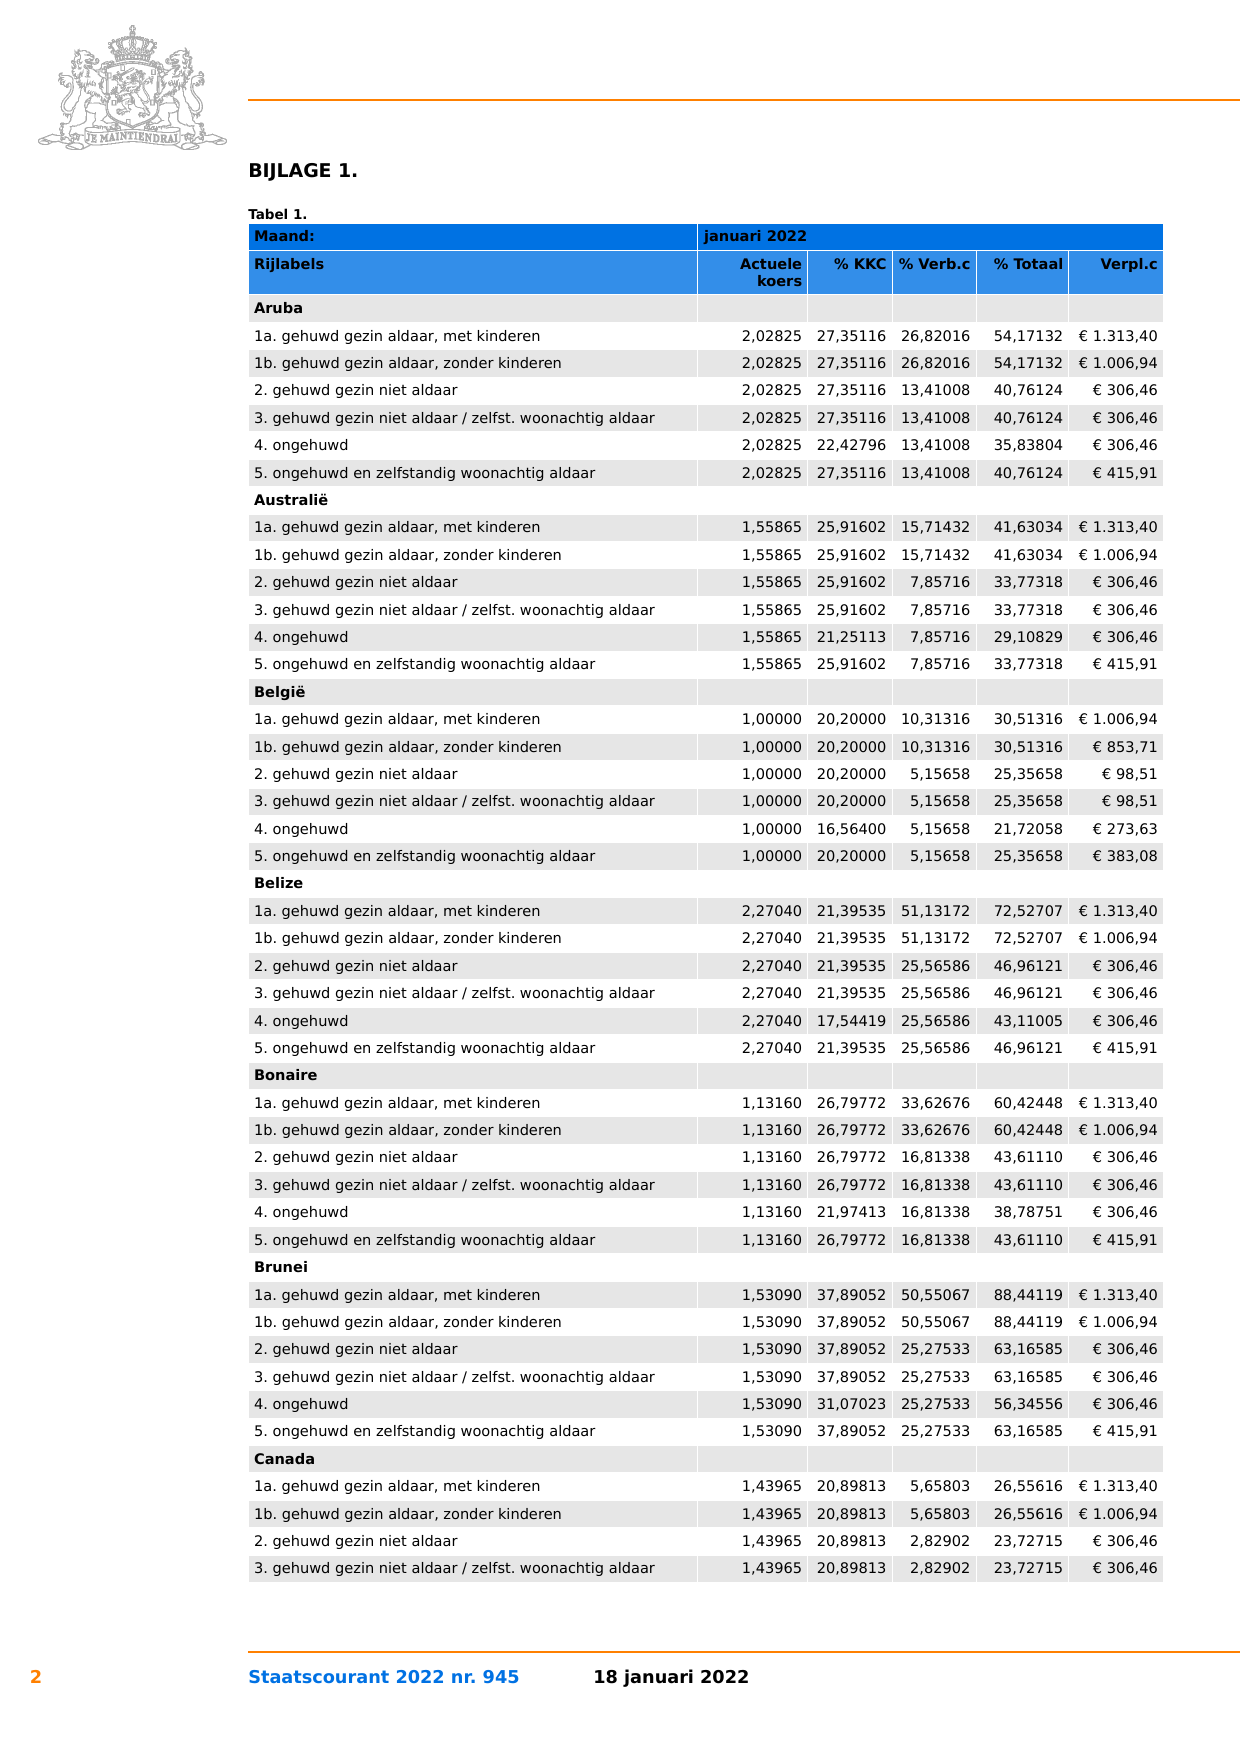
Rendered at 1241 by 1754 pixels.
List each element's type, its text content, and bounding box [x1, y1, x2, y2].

table_cell 25,91602 [808, 597, 892, 623]
table_cell [1069, 1063, 1163, 1089]
table_cell [893, 679, 976, 705]
table_cell 5. ongehuwd en zelfstandig woonachtig aldaar [249, 652, 697, 678]
table_cell 60,42448 [977, 1117, 1068, 1144]
table_cell 5. ongehuwd en zelfstandig woonachtig aldaar [249, 1419, 697, 1445]
table_cell 26,79772 [808, 1227, 892, 1253]
table_cell 13,41008 [893, 405, 976, 431]
table_cell [893, 1254, 976, 1281]
table_cell 1,13160 [698, 1145, 807, 1171]
table_cell 5,15658 [893, 789, 976, 815]
table_cell 1,55865 [698, 542, 807, 568]
table_cell 10,31316 [893, 734, 976, 760]
table_cell 13,41008 [893, 378, 976, 404]
table_cell 1,43965 [698, 1501, 807, 1527]
table_cell 20,20000 [808, 706, 892, 733]
table_cell 20,20000 [808, 843, 892, 870]
table_cell 27,35116 [808, 460, 892, 486]
table_cell [808, 295, 892, 322]
table_cell 1b. gehuwd gezin aldaar, zonder kinderen [249, 734, 697, 760]
table_cell 31,07023 [808, 1391, 892, 1418]
table_cell 4. ongehuwd [249, 624, 697, 651]
table_cell 21,39535 [808, 980, 892, 1007]
table_cell 7,85716 [893, 652, 976, 678]
table_cell 27,35116 [808, 350, 892, 377]
table_cell 20,20000 [808, 734, 892, 760]
table_cell 51,13172 [893, 926, 976, 952]
table_cell € 306,46 [1069, 1336, 1163, 1363]
table_cell Belize [249, 871, 697, 897]
table_cell 1b. gehuwd gezin aldaar, zonder kinderen [249, 926, 697, 952]
table_cell 1b. gehuwd gezin aldaar, zonder kinderen [249, 542, 697, 568]
table_cell 1a. gehuwd gezin aldaar, met kinderen [249, 1282, 697, 1308]
table_cell [698, 679, 807, 705]
table_cell 63,16585 [977, 1336, 1068, 1363]
table_cell [1069, 487, 1163, 513]
table_cell [698, 1446, 807, 1472]
table_cell 2,82902 [893, 1556, 976, 1582]
table_cell 25,91602 [808, 515, 892, 541]
table_cell € 306,46 [1069, 378, 1163, 404]
table_cell 72,52707 [977, 926, 1068, 952]
table_cell € 306,46 [1069, 597, 1163, 623]
table_cell 1,13160 [698, 1090, 807, 1116]
table_cell 2. gehuwd gezin niet aldaar [249, 1528, 697, 1554]
table_cell 1a. gehuwd gezin aldaar, met kinderen [249, 1090, 697, 1116]
table_cell 1,53090 [698, 1282, 807, 1308]
table_cell 16,81338 [893, 1172, 976, 1198]
table_cell 20,89813 [808, 1501, 892, 1527]
table_cell 1,00000 [698, 789, 807, 815]
table_cell januari 2022 [698, 224, 1163, 250]
table_cell [698, 871, 807, 897]
table_cell 21,39535 [808, 898, 892, 924]
table_cell 2. gehuwd gezin niet aldaar [249, 378, 697, 404]
table_cell € 1.313,40 [1069, 323, 1163, 349]
table_cell 25,56586 [893, 980, 976, 1007]
table_cell [808, 487, 892, 513]
table_cell 1a. gehuwd gezin aldaar, met kinderen [249, 323, 697, 349]
table_cell 1,43965 [698, 1528, 807, 1554]
table_cell € 306,46 [1069, 1145, 1163, 1171]
table_cell 25,35658 [977, 761, 1068, 787]
table_cell % Verb.c [893, 251, 976, 294]
table_cell 3. gehuwd gezin niet aldaar / zelfst. woonachtig aldaar [249, 405, 697, 431]
table_cell 20,89813 [808, 1556, 892, 1582]
table_cell 1,00000 [698, 761, 807, 787]
table_cell 1a. gehuwd gezin aldaar, met kinderen [249, 1474, 697, 1500]
table_cell 10,31316 [893, 706, 976, 733]
table_cell 25,91602 [808, 542, 892, 568]
table_cell € 415,91 [1069, 1419, 1163, 1445]
table_cell 33,77318 [977, 652, 1068, 678]
table_cell 2,02825 [698, 460, 807, 486]
table_cell [1069, 1254, 1163, 1281]
table_cell 1,13160 [698, 1172, 807, 1198]
table_cell € 1.006,94 [1069, 1309, 1163, 1335]
table_cell % KKC [808, 251, 892, 294]
table_cell 37,89052 [808, 1309, 892, 1335]
table_cell € 1.313,40 [1069, 1282, 1163, 1308]
table_cell 3. gehuwd gezin niet aldaar / zelfst. woonachtig aldaar [249, 1556, 697, 1582]
table_cell 1,00000 [698, 843, 807, 870]
table_cell 30,51316 [977, 706, 1068, 733]
subtitle BIJLAGE 1. [248, 160, 1163, 182]
table_cell [1069, 871, 1163, 897]
table_cell Aruba [249, 295, 697, 322]
table_cell 40,76124 [977, 405, 1068, 431]
table_cell 1,53090 [698, 1419, 807, 1445]
table_cell 5,65803 [893, 1501, 976, 1527]
table_cell 1,53090 [698, 1309, 807, 1335]
table_cell 43,61110 [977, 1172, 1068, 1198]
table_cell 50,55067 [893, 1309, 976, 1335]
table_cell € 853,71 [1069, 734, 1163, 760]
table_cell 30,51316 [977, 734, 1068, 760]
table_cell 37,89052 [808, 1419, 892, 1445]
table_cell € 415,91 [1069, 1227, 1163, 1253]
table_cell 5,15658 [893, 761, 976, 787]
table_cell 33,62676 [893, 1117, 976, 1144]
table_cell 26,79772 [808, 1145, 892, 1171]
table_cell 16,81338 [893, 1200, 976, 1226]
table_cell 25,91602 [808, 652, 892, 678]
table_cell 43,61110 [977, 1145, 1068, 1171]
table_cell 7,85716 [893, 569, 976, 596]
table_cell 4. ongehuwd [249, 816, 697, 842]
table_cell € 1.006,94 [1069, 1117, 1163, 1144]
table_cell 2. gehuwd gezin niet aldaar [249, 953, 697, 979]
table_cell 43,11005 [977, 1008, 1068, 1034]
table_cell 17,54419 [808, 1008, 892, 1034]
table_cell % Totaal [977, 251, 1068, 294]
table_cell 1,13160 [698, 1227, 807, 1253]
table_cell [808, 1446, 892, 1472]
table_cell 2. gehuwd gezin niet aldaar [249, 761, 697, 787]
table_cell 2,27040 [698, 1035, 807, 1061]
table_cell 63,16585 [977, 1364, 1068, 1390]
table_cell € 306,46 [1069, 569, 1163, 596]
table_cell 1,53090 [698, 1364, 807, 1390]
table_cell 1,13160 [698, 1200, 807, 1226]
table_cell 2,27040 [698, 1008, 807, 1034]
table_cell 51,13172 [893, 898, 976, 924]
table_cell € 1.006,94 [1069, 350, 1163, 377]
table_cell 21,39535 [808, 1035, 892, 1061]
table_cell 33,77318 [977, 569, 1068, 596]
table_cell 5. ongehuwd en zelfstandig woonachtig aldaar [249, 843, 697, 870]
table_cell 1b. gehuwd gezin aldaar, zonder kinderen [249, 1501, 697, 1527]
table_cell [808, 1254, 892, 1281]
table_cell [977, 679, 1068, 705]
table_cell 60,42448 [977, 1090, 1068, 1116]
table_cell € 98,51 [1069, 789, 1163, 815]
table_cell 5. ongehuwd en zelfstandig woonachtig aldaar [249, 1227, 697, 1253]
table_cell 72,52707 [977, 898, 1068, 924]
table_cell 37,89052 [808, 1336, 892, 1363]
table_cell 50,55067 [893, 1282, 976, 1308]
table_header Tabel 1. [248, 207, 1163, 223]
table_cell 1a. gehuwd gezin aldaar, met kinderen [249, 898, 697, 924]
table_cell 1,55865 [698, 652, 807, 678]
table_cell [1069, 679, 1163, 705]
table_cell 5. ongehuwd en zelfstandig woonachtig aldaar [249, 460, 697, 486]
table_cell 2,82902 [893, 1528, 976, 1554]
table_cell € 306,46 [1069, 980, 1163, 1007]
table_cell 16,56400 [808, 816, 892, 842]
table_cell € 306,46 [1069, 1556, 1163, 1582]
table_cell 4. ongehuwd [249, 1391, 697, 1418]
table_cell 21,97413 [808, 1200, 892, 1226]
table_cell € 1.313,40 [1069, 898, 1163, 924]
table_cell € 1.006,94 [1069, 1501, 1163, 1527]
table_cell Bonaire [249, 1063, 697, 1089]
table_cell 3. gehuwd gezin niet aldaar / zelfst. woonachtig aldaar [249, 789, 697, 815]
table_cell [698, 295, 807, 322]
table_cell [698, 1063, 807, 1089]
table_cell € 306,46 [1069, 1528, 1163, 1554]
table_cell € 306,46 [1069, 953, 1163, 979]
table_cell 2. gehuwd gezin niet aldaar [249, 1145, 697, 1171]
table_cell 2. gehuwd gezin niet aldaar [249, 569, 697, 596]
table_cell 33,77318 [977, 597, 1068, 623]
table_cell 20,20000 [808, 761, 892, 787]
table_cell 16,81338 [893, 1227, 976, 1253]
table_cell 46,96121 [977, 953, 1068, 979]
table_cell € 306,46 [1069, 1172, 1163, 1198]
table_cell 3. gehuwd gezin niet aldaar / zelfst. woonachtig aldaar [249, 1364, 697, 1390]
table_cell 2,02825 [698, 350, 807, 377]
table_cell 25,27533 [893, 1364, 976, 1390]
table_cell [1069, 295, 1163, 322]
table_cell 26,55616 [977, 1501, 1068, 1527]
table_cell 3. gehuwd gezin niet aldaar / zelfst. woonachtig aldaar [249, 597, 697, 623]
table_cell € 1.006,94 [1069, 542, 1163, 568]
table_cell 2. gehuwd gezin niet aldaar [249, 1336, 697, 1363]
table_cell € 383,08 [1069, 843, 1163, 870]
table_cell 46,96121 [977, 1035, 1068, 1061]
table_cell 26,79772 [808, 1090, 892, 1116]
table_cell 43,61110 [977, 1227, 1068, 1253]
table_cell Maand: [249, 224, 697, 250]
table_cell 27,35116 [808, 378, 892, 404]
table_cell € 306,46 [1069, 1364, 1163, 1390]
table_cell België [249, 679, 697, 705]
table_cell 25,56586 [893, 1008, 976, 1034]
table_cell Verpl.c [1069, 251, 1163, 294]
table_cell [977, 1254, 1068, 1281]
table_cell [1069, 1446, 1163, 1472]
table_cell 1,53090 [698, 1336, 807, 1363]
table_cell 25,27533 [893, 1391, 976, 1418]
table_cell 2,02825 [698, 433, 807, 459]
table_cell € 1.313,40 [1069, 1090, 1163, 1116]
table_cell 1,55865 [698, 515, 807, 541]
table_cell 33,62676 [893, 1090, 976, 1116]
table_cell 20,89813 [808, 1528, 892, 1554]
table_cell 4. ongehuwd [249, 433, 697, 459]
table_cell 1b. gehuwd gezin aldaar, zonder kinderen [249, 350, 697, 377]
table_cell 54,17132 [977, 350, 1068, 377]
table_cell 56,34556 [977, 1391, 1068, 1418]
table_cell 2,27040 [698, 953, 807, 979]
table_cell 25,35658 [977, 789, 1068, 815]
table_cell 37,89052 [808, 1282, 892, 1308]
table_cell € 273,63 [1069, 816, 1163, 842]
table_cell [977, 487, 1068, 513]
table_cell 1,53090 [698, 1391, 807, 1418]
table_cell € 415,91 [1069, 1035, 1163, 1061]
table_cell 2,27040 [698, 980, 807, 1007]
table_cell 35,83804 [977, 433, 1068, 459]
table_cell 1,43965 [698, 1556, 807, 1582]
table_cell 88,44119 [977, 1309, 1068, 1335]
table_cell [977, 871, 1068, 897]
table_cell [893, 1063, 976, 1089]
table_cell 15,71432 [893, 515, 976, 541]
table_cell 13,41008 [893, 460, 976, 486]
table_cell € 306,46 [1069, 1200, 1163, 1226]
table_cell 1a. gehuwd gezin aldaar, met kinderen [249, 706, 697, 733]
table_cell 46,96121 [977, 980, 1068, 1007]
table_cell 25,56586 [893, 953, 976, 979]
table_cell [808, 679, 892, 705]
table_cell [893, 871, 976, 897]
table_cell 38,78751 [977, 1200, 1068, 1226]
table_cell 7,85716 [893, 624, 976, 651]
table_cell 1b. gehuwd gezin aldaar, zonder kinderen [249, 1117, 697, 1144]
table_cell 23,72715 [977, 1556, 1068, 1582]
table_cell Australië [249, 487, 697, 513]
table_cell 2,27040 [698, 926, 807, 952]
table_cell € 306,46 [1069, 1008, 1163, 1034]
table_cell 1,00000 [698, 706, 807, 733]
table_cell 25,91602 [808, 569, 892, 596]
table_cell € 306,46 [1069, 1391, 1163, 1418]
table_cell 13,41008 [893, 433, 976, 459]
table_cell 1,13160 [698, 1117, 807, 1144]
table_cell 5,65803 [893, 1474, 976, 1500]
table_cell [893, 1446, 976, 1472]
table_cell 26,55616 [977, 1474, 1068, 1500]
table_cell 5. ongehuwd en zelfstandig woonachtig aldaar [249, 1035, 697, 1061]
table_cell Rijlabels [249, 251, 697, 294]
table_cell 41,63034 [977, 542, 1068, 568]
table_cell 5,15658 [893, 843, 976, 870]
table_cell Canada [249, 1446, 697, 1472]
table_cell 26,79772 [808, 1117, 892, 1144]
table_cell 25,35658 [977, 843, 1068, 870]
table_cell 1b. gehuwd gezin aldaar, zonder kinderen [249, 1309, 697, 1335]
table_cell 27,35116 [808, 405, 892, 431]
table_cell € 306,46 [1069, 433, 1163, 459]
table_cell 40,76124 [977, 460, 1068, 486]
table_cell 27,35116 [808, 323, 892, 349]
table_cell 20,89813 [808, 1474, 892, 1500]
table_cell 2,02825 [698, 378, 807, 404]
table_cell 25,27533 [893, 1336, 976, 1363]
table_cell 1a. gehuwd gezin aldaar, met kinderen [249, 515, 697, 541]
table_cell [977, 295, 1068, 322]
table_cell 25,27533 [893, 1419, 976, 1445]
table_cell 23,72715 [977, 1528, 1068, 1554]
table_cell 1,00000 [698, 816, 807, 842]
table_cell € 306,46 [1069, 405, 1163, 431]
table_cell Brunei [249, 1254, 697, 1281]
table_cell [893, 487, 976, 513]
table_cell 1,55865 [698, 569, 807, 596]
table_cell 16,81338 [893, 1145, 976, 1171]
table_cell € 1.006,94 [1069, 926, 1163, 952]
table_cell 1,55865 [698, 597, 807, 623]
table_cell € 1.313,40 [1069, 1474, 1163, 1500]
table_cell € 415,91 [1069, 652, 1163, 678]
table_cell 7,85716 [893, 597, 976, 623]
table_cell 41,63034 [977, 515, 1068, 541]
table_cell € 1.313,40 [1069, 515, 1163, 541]
table_cell 21,25113 [808, 624, 892, 651]
table_cell 2,02825 [698, 405, 807, 431]
table_cell 21,39535 [808, 926, 892, 952]
table_cell 26,79772 [808, 1172, 892, 1198]
table_cell 63,16585 [977, 1419, 1068, 1445]
table_cell 26,82016 [893, 350, 976, 377]
table_cell 1,43965 [698, 1474, 807, 1500]
table_cell 15,71432 [893, 542, 976, 568]
table_cell 2,02825 [698, 323, 807, 349]
table_cell 22,42796 [808, 433, 892, 459]
table_cell 25,56586 [893, 1035, 976, 1061]
table_cell [698, 487, 807, 513]
table_cell [977, 1063, 1068, 1089]
table_cell [977, 1446, 1068, 1472]
table_cell 21,39535 [808, 953, 892, 979]
table_cell 37,89052 [808, 1364, 892, 1390]
table_cell 26,82016 [893, 323, 976, 349]
table_cell 88,44119 [977, 1282, 1068, 1308]
table_cell Actuele koers [698, 251, 807, 294]
table_cell 4. ongehuwd [249, 1008, 697, 1034]
table_cell 54,17132 [977, 323, 1068, 349]
table_cell 40,76124 [977, 378, 1068, 404]
table_cell [808, 1063, 892, 1089]
table_cell 5,15658 [893, 816, 976, 842]
table_cell 3. gehuwd gezin niet aldaar / zelfst. woonachtig aldaar [249, 1172, 697, 1198]
table_cell 1,55865 [698, 624, 807, 651]
table_cell 3. gehuwd gezin niet aldaar / zelfst. woonachtig aldaar [249, 980, 697, 1007]
table_cell 4. ongehuwd [249, 1200, 697, 1226]
table_cell € 1.006,94 [1069, 706, 1163, 733]
table_cell 1,00000 [698, 734, 807, 760]
table_cell 20,20000 [808, 789, 892, 815]
table_cell [698, 1254, 807, 1281]
table_cell 29,10829 [977, 624, 1068, 651]
table_cell [808, 871, 892, 897]
picture [38, 25, 227, 150]
table_cell 21,72058 [977, 816, 1068, 842]
table_cell € 415,91 [1069, 460, 1163, 486]
table_cell € 306,46 [1069, 624, 1163, 651]
table_cell [893, 295, 976, 322]
table_cell 2,27040 [698, 898, 807, 924]
table_cell € 98,51 [1069, 761, 1163, 787]
